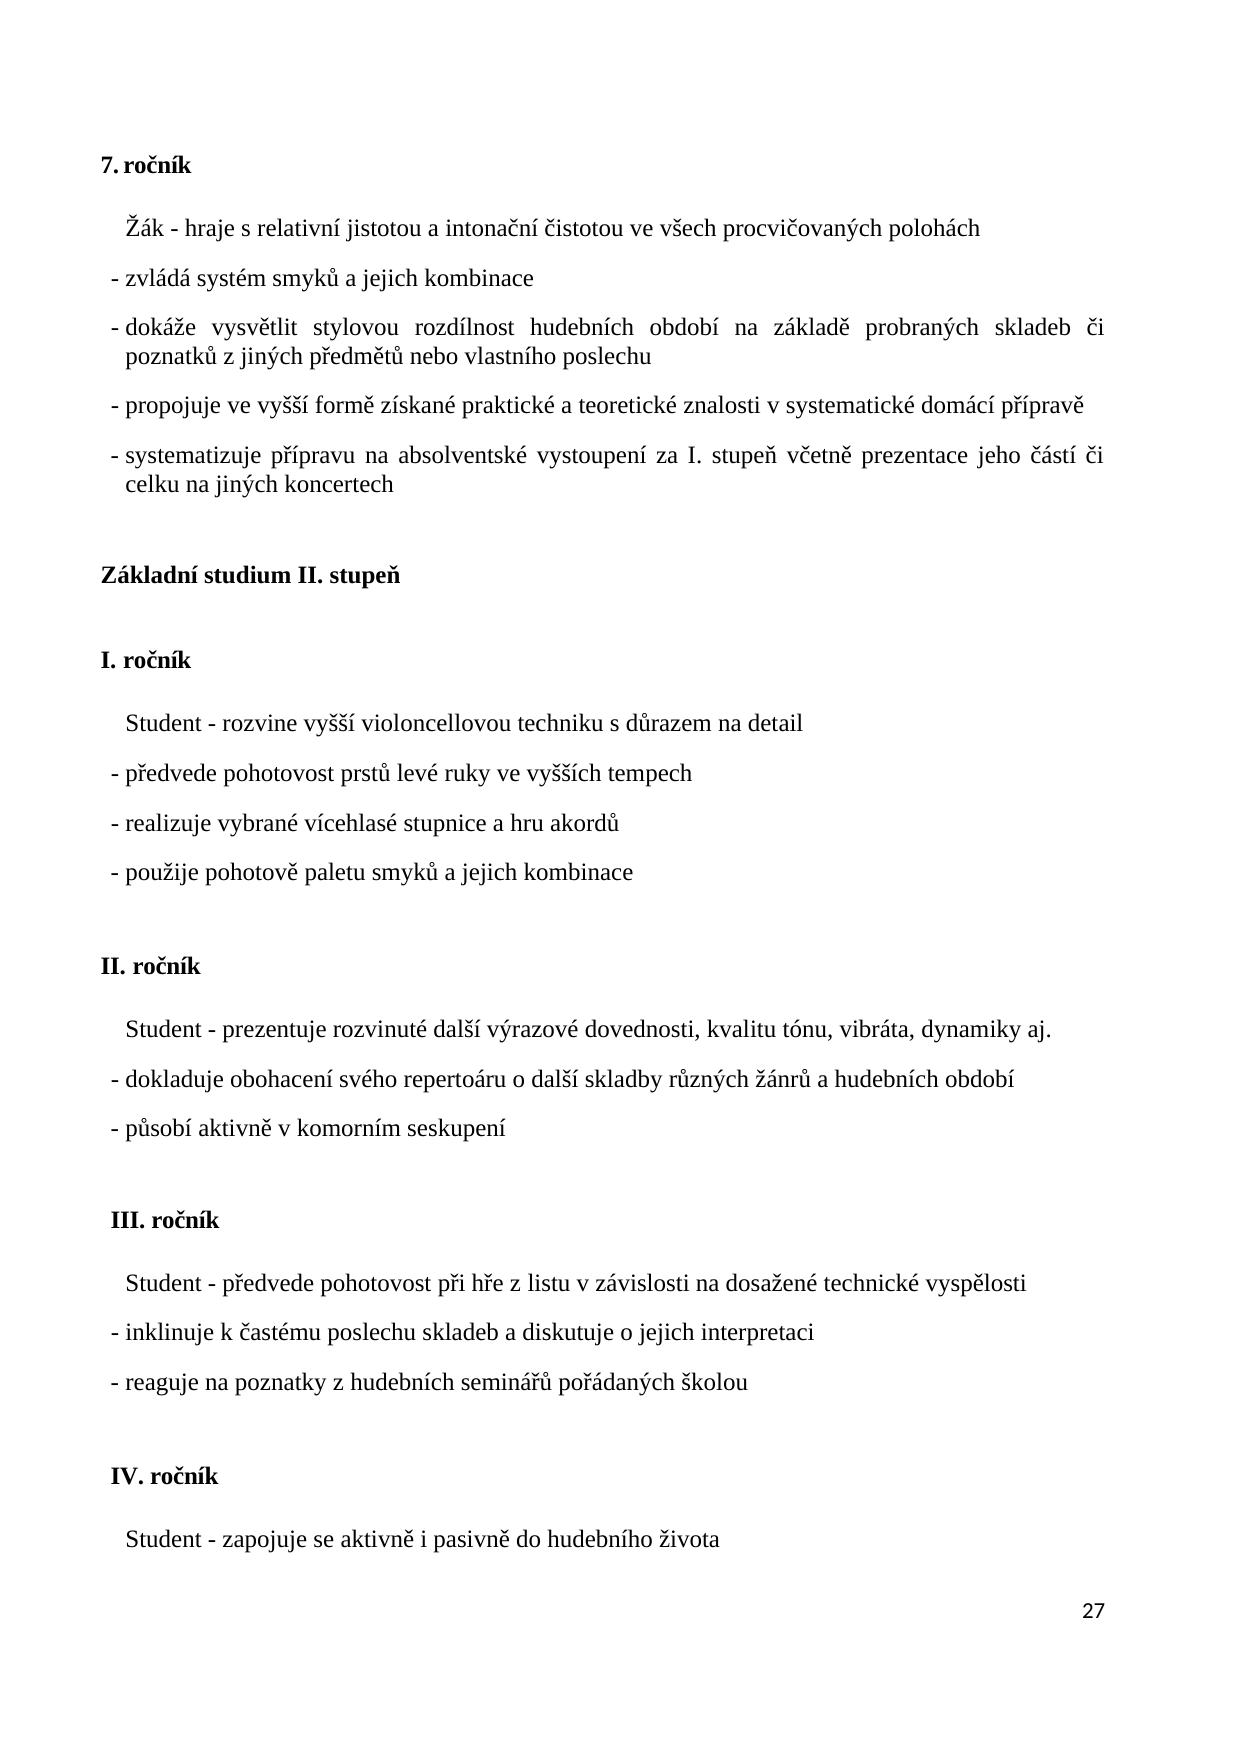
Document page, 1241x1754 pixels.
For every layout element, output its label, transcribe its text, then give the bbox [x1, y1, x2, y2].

text Student - prezentuje rozvinuté další výrazové dovednosti, kvalitu tónu, vibráta, dynamiky aj. [125, 1014, 1105, 1043]
text Žák - hraje s relativní jistotou a intonační čistotou ve všech procvičovaných polohách [125, 213, 1105, 242]
list realizuje vybrané vícehlasé stupnice a hru akordů [111, 808, 1105, 836]
list použije pohotově paletu smyků a jejich kombinace [110, 857, 1105, 886]
list zvládá systém smyků a jejich kombinace [111, 263, 1105, 291]
subtitle Základní studium II. stupeň [100, 560, 1105, 589]
list systematizuje přípravu na absolventské vystoupení za I. stupeň včetně prezentace jeho částí či celku na jiných koncertech [110, 440, 1105, 498]
list reaguje na poznatky z hudebních seminářů pořádaných školou [110, 1367, 1105, 1396]
list ročník [100, 645, 1105, 674]
text Student - předvede pohotovost při hře z listu v závislosti na dosažené technické vyspělosti [125, 1268, 1105, 1296]
subtitle III. ročník [110, 1205, 1105, 1233]
subtitle ročník [100, 951, 1105, 980]
list působí aktivně v komorním seskupení [110, 1113, 1105, 1142]
list inklinuje k častému poslechu skladeb a diskutuje o jejich interpretaci [111, 1317, 1105, 1346]
list dokáže vysvětlit stylovou rozdílnost hudebních období na základě probraných skladeb či poznatků z jiných předmětů nebo vlastního poslechu [111, 312, 1105, 370]
text Student - rozvine vyšší violoncellovou techniku s důrazem na detail [125, 708, 1105, 737]
list dokladuje obohacení svého repertoáru o další skladby různých žánrů a hudebních období [111, 1064, 1105, 1093]
list předvede pohotovost prstů levé ruky ve vyšších tempech [111, 758, 1105, 787]
subtitle ročník [100, 150, 1105, 179]
list propojuje ve vyšší formě získané praktické a teoretické znalosti v systematické domácí přípravě [111, 391, 1105, 419]
text Student - zapojuje se aktivně i pasivně do hudebního života [125, 1524, 1105, 1553]
subtitle IV. ročník [110, 1461, 1105, 1490]
